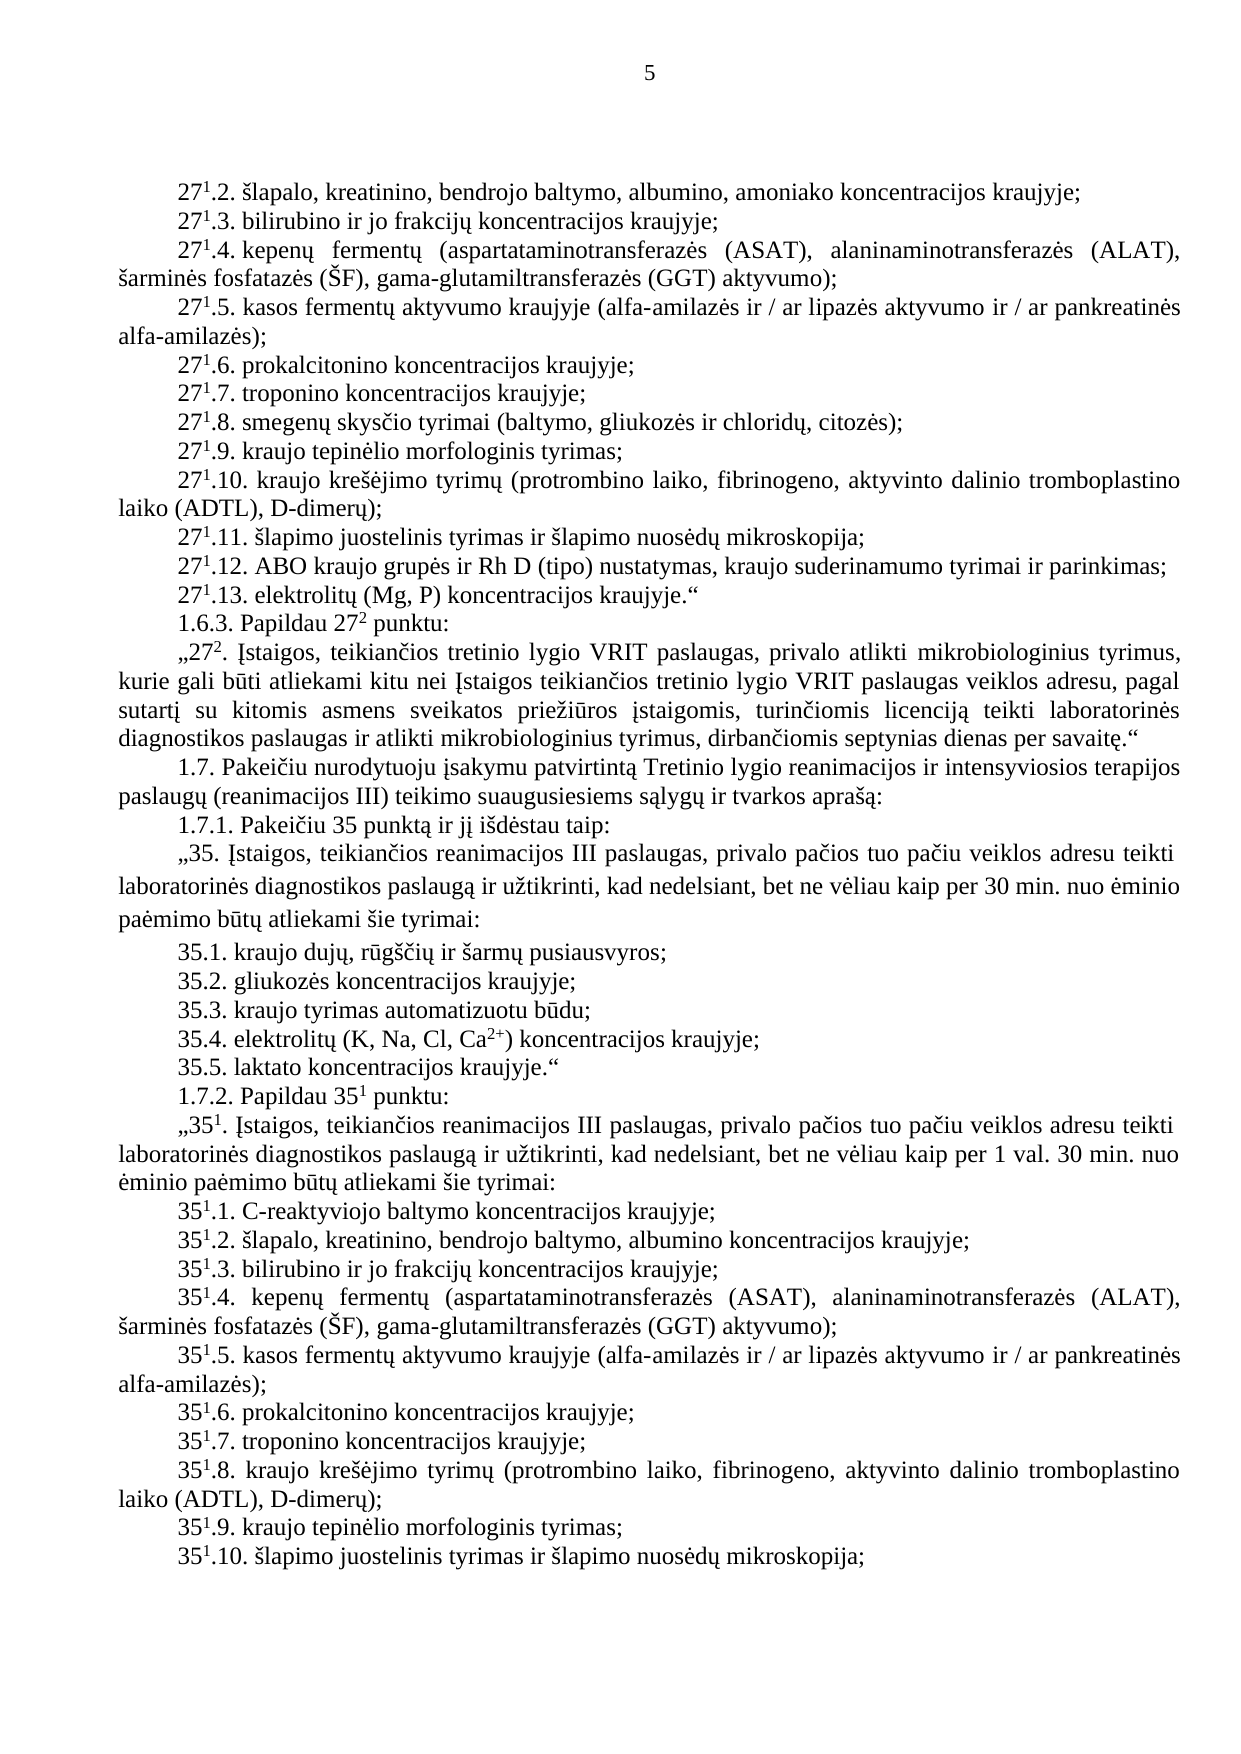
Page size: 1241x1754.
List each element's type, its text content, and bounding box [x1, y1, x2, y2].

text 351.1. C-reaktyviojo baltymo koncentracijos kraujyje; [118, 1196, 1181, 1225]
text 35.2. gliukozės koncentracijos kraujyje; [118, 966, 1181, 995]
text 351.6. prokalcitonino koncentracijos kraujyje; [118, 1397, 1181, 1426]
text 1.6.3. Papildau 272 punktu: [118, 608, 1181, 637]
text 271.6. prokalcitonino koncentracijos kraujyje; [118, 350, 1181, 378]
text 271.3. bilirubino ir jo frakcijų koncentracijos kraujyje; [118, 206, 1181, 235]
text 1.7.1. Pakeičiu 35 punktą ir jį išdėstau taip: [118, 810, 1181, 838]
text „351. Įstaigos, teikiančios reanimacijos III paslaugas, privalo pačios tuo pačiu veiklos adresu teikti laboratorinės diagnostikos paslaugą ir užtikrinti, kad nedelsiant, bet ne vėliau kaip per 1 val. 30 min. nuo ėminio paėmimo būtų atliekami šie tyrimai: [118, 1110, 1181, 1196]
text 271.4. kepenų fermentų (aspartataminotransferazės (ASAT), alaninaminotransferazės (ALAT), šarminės fosfatazės (ŠF), gama-glutamiltransferazės (GGT) aktyvumo); [118, 235, 1181, 292]
text 351.7. troponino koncentracijos kraujyje; [118, 1426, 1181, 1455]
text 351.2. šlapalo, kreatinino, bendrojo baltymo, albumino koncentracijos kraujyje; [118, 1225, 1181, 1254]
text 351.5. kasos fermentų aktyvumo kraujyje (alfa-amilazės ir / ar lipazės aktyvumo ir / ar pankreatinės alfa-amilazės); [118, 1340, 1181, 1397]
text 271.10. kraujo krešėjimo tyrimų (protrombino laiko, fibrinogeno, aktyvinto dalinio tromboplastino laiko (ADTL), D-dimerų); [118, 465, 1181, 522]
text 35.5. laktato koncentracijos kraujyje.“ [118, 1052, 1181, 1081]
text 271.2. šlapalo, kreatinino, bendrojo baltymo, albumino, amoniako koncentracijos kraujyje; [118, 177, 1181, 206]
text 271.7. troponino koncentracijos kraujyje; [118, 378, 1181, 407]
text 1.7. Pakeičiu nurodytuoju įsakymu patvirtintą Tretinio lygio reanimacijos ir intensyviosios terapijos paslaugų (reanimacijos III) teikimo suaugusiesiems sąlygų ir tvarkos aprašą: [118, 752, 1181, 810]
text „272. Įstaigos, teikiančios tretinio lygio VRIT paslaugas, privalo atlikti mikrobiologinius tyrimus, kurie gali būti atliekami kitu nei Įstaigos teikiančios tretinio lygio VRIT paslaugas veiklos adresu, pagal sutartį su kitomis asmens sveikatos priežiūros įstaigomis, turinčiomis licenciją teikti laboratorinės diagnostikos paslaugas ir atlikti mikrobiologinius tyrimus, dirbančiomis septynias dienas per savaitę.“ [118, 637, 1181, 752]
text 351.3. bilirubino ir jo frakcijų koncentracijos kraujyje; [118, 1254, 1181, 1282]
text „35. Įstaigos, teikiančios reanimacijos III paslaugas, privalo pačios tuo pačiu veiklos adresu teikti laboratorinės diagnostikos paslaugą ir užtikrinti, kad nedelsiant, bet ne vėliau kaip per 30 min. nuo ėminio paėmimo būtų atliekami šie tyrimai: [118, 838, 1181, 933]
text 271.5. kasos fermentų aktyvumo kraujyje (alfa-amilazės ir / ar lipazės aktyvumo ir / ar pankreatinės alfa-amilazės); [118, 292, 1181, 350]
text 35.1. kraujo dujų, rūgščių ir šarmų pusiausvyros; [118, 937, 1181, 966]
text 271.9. kraujo tepinėlio morfologinis tyrimas; [118, 436, 1181, 465]
text 271.8. smegenų skysčio tyrimai (baltymo, gliukozės ir chloridų, citozės); [118, 407, 1181, 436]
text 351.9. kraujo tepinėlio morfologinis tyrimas; [118, 1512, 1181, 1541]
text 351.8. kraujo krešėjimo tyrimų (protrombino laiko, fibrinogeno, aktyvinto dalinio tromboplastino laiko (ADTL), D-dimerų); [118, 1455, 1181, 1512]
text 35.3. kraujo tyrimas automatizuotu būdu; [118, 995, 1181, 1024]
text 271.13. elektrolitų (Mg, P) koncentracijos kraujyje.“ [118, 580, 1181, 608]
text 271.12. ABO kraujo grupės ir Rh D (tipo) nustatymas, kraujo suderinamumo tyrimai ir parinkimas; [118, 551, 1181, 580]
text 35.4. elektrolitų (K, Na, Cl, Ca2+) koncentracijos kraujyje; [118, 1024, 1181, 1052]
text 351.10. šlapimo juostelinis tyrimas ir šlapimo nuosėdų mikroskopija; [118, 1541, 1181, 1570]
text 351.4. kepenų fermentų (aspartataminotransferazės (ASAT), alaninaminotransferazės (ALAT), šarminės fosfatazės (ŠF), gama-glutamiltransferazės (GGT) aktyvumo); [118, 1282, 1181, 1340]
text 271.11. šlapimo juostelinis tyrimas ir šlapimo nuosėdų mikroskopija; [118, 522, 1181, 551]
text 1.7.2. Papildau 351 punktu: [118, 1081, 1181, 1110]
